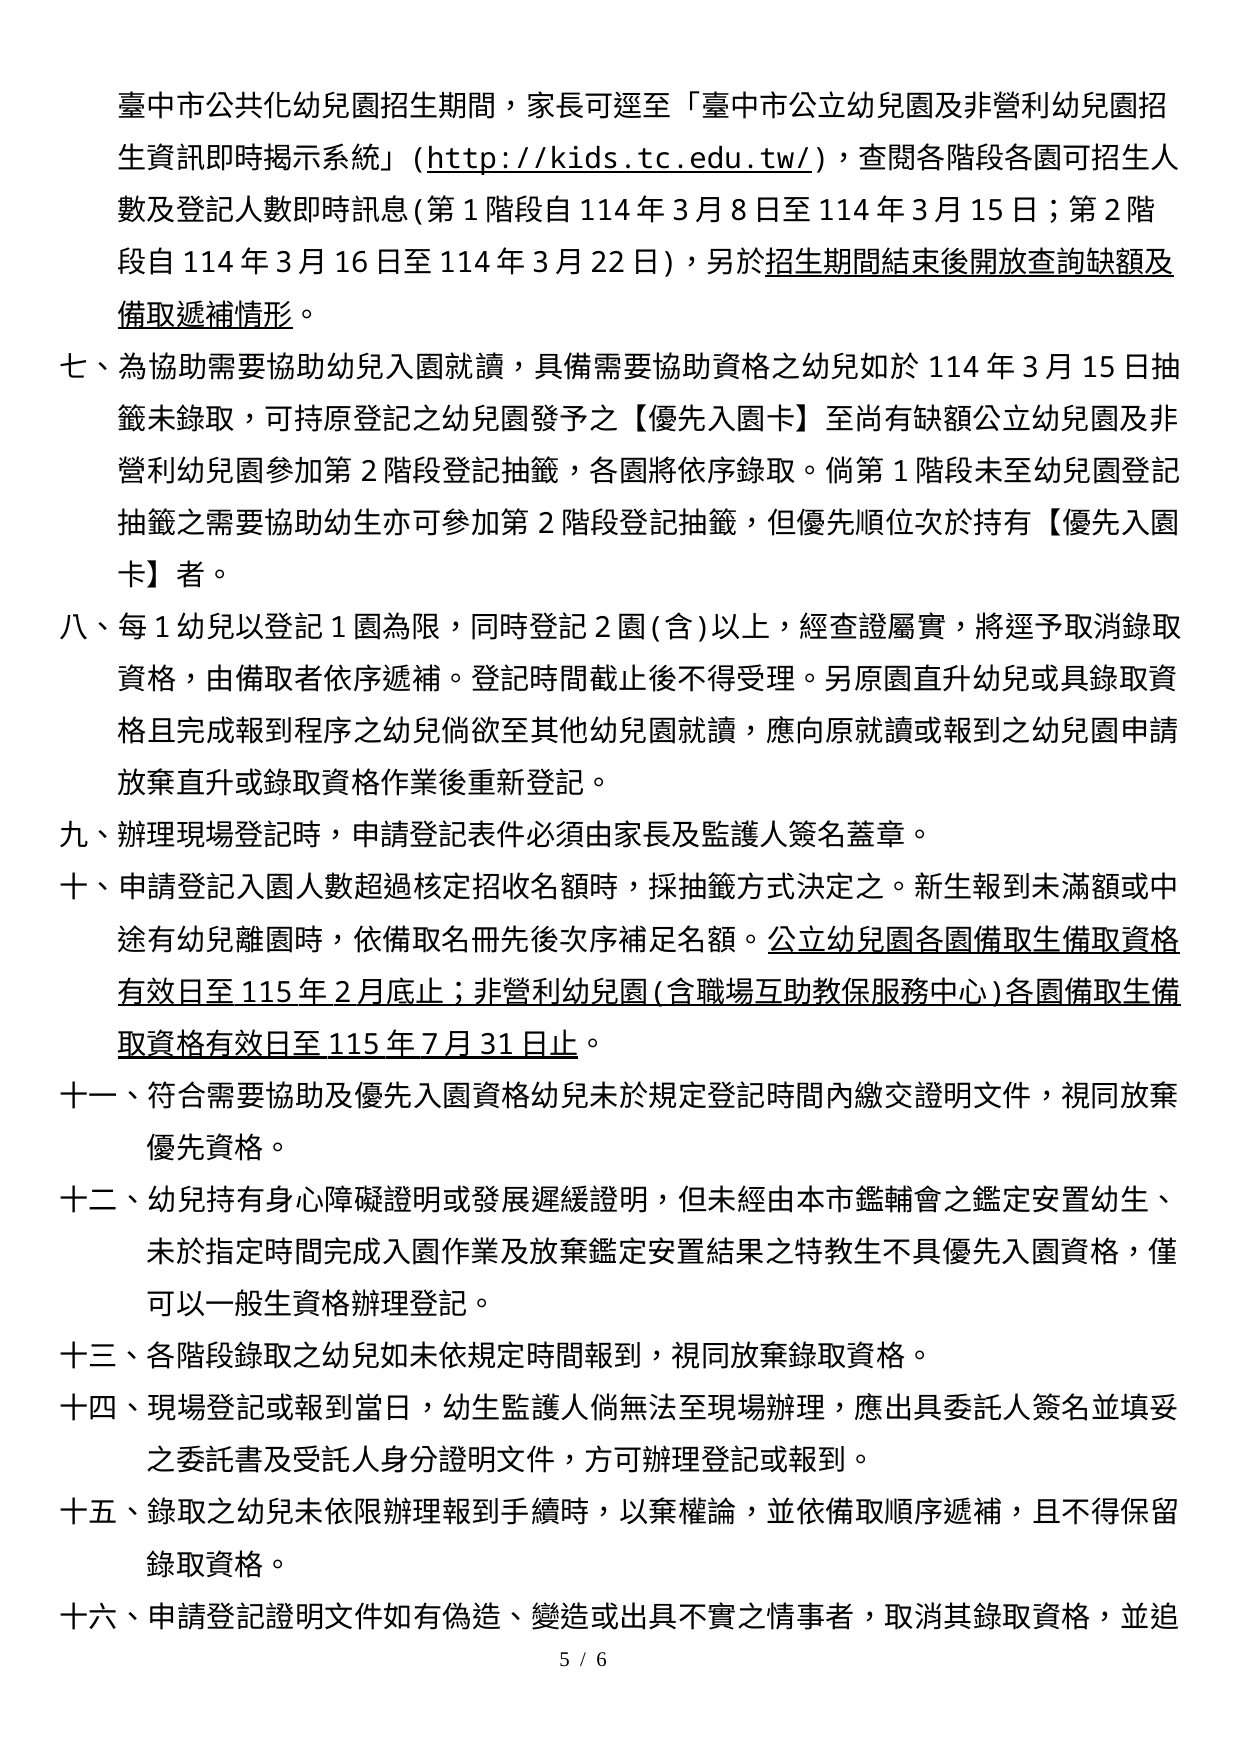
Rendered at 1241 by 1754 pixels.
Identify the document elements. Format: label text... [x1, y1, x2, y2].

text 十一、符合需要協助及優先入園資格幼兒未於規定登記時間內繳交證明文件，視同放棄優先資格。 [59, 1064, 1181, 1169]
text 九、辦理現場登記時，申請登記表件必須由家長及監護人簽名蓋章。 [59, 804, 1181, 856]
text 十五、錄取之幼兒未依限辦理報到手續時，以棄權論，並依備取順序遞補，且不得保留錄取資格。 [59, 1481, 1181, 1585]
text 十六、申請登記證明文件如有偽造、變造或出具不實之情事者，取消其錄取資格，並追 [59, 1585, 1181, 1637]
text 十四、現場登記或報到當日，幼生監護人倘無法至現場辦理，應出具委託人簽名並填妥之委託書及受託人身分證明文件，方可辦理登記或報到。 [59, 1377, 1181, 1481]
text 十三、各階段錄取之幼兒如未依規定時間報到，視同放棄錄取資格。 [59, 1325, 1181, 1377]
text 七、為協助需要協助幼兒入園就讀，具備需要協助資格之幼兒如於114年3月15日抽籤未錄取，可持原登記之幼兒園發予之【優先入園卡】至尚有缺額公立幼兒園及非營利幼兒園參加第2階段登記抽籤，各園將依序錄取。倘第1階段未至幼兒園登記抽籤之需要協助幼生亦可參加第2階段登記抽籤，但優先順位次於持有【優先入園卡】者。 [59, 335, 1181, 596]
text 臺中市公共化幼兒園招生期間，家長可逕至「臺中市公立幼兒園及非營利幼兒園招生資訊即時揭示系統」(http://kids.tc.edu.tw/)，查閱各階段各園可招生人數及登記人數即時訊息(第1階段自114年3月8日至114年3月15日；第2階段自114年3月16日至114年3月22日)，另於招生期間結束後開放查詢缺額及備取遞補情形。 [59, 75, 1181, 335]
text 十、申請登記入園人數超過核定招收名額時，採抽籤方式決定之。新生報到未滿額或中途有幼兒離園時，依備取名冊先後次序補足名額。公立幼兒園各園備取生備取資格有效日至115年2月底止；非營利幼兒園(含職場互助教保服務中心)各園備取生備取資格有效日至115年7月31日止。 [59, 856, 1181, 1064]
text 十二、幼兒持有身心障礙證明或發展遲緩證明，但未經由本市鑑輔會之鑑定安置幼生、未於指定時間完成入園作業及放棄鑑定安置結果之特教生不具優先入園資格，僅可以一般生資格辦理登記。 [59, 1169, 1181, 1325]
text 八、每1幼兒以登記1園為限，同時登記2園(含)以上，經查證屬實，將逕予取消錄取資格，由備取者依序遞補。登記時間截止後不得受理。另原園直升幼兒或具錄取資格且完成報到程序之幼兒倘欲至其他幼兒園就讀，應向原就讀或報到之幼兒園申請放棄直升或錄取資格作業後重新登記。 [59, 596, 1181, 804]
